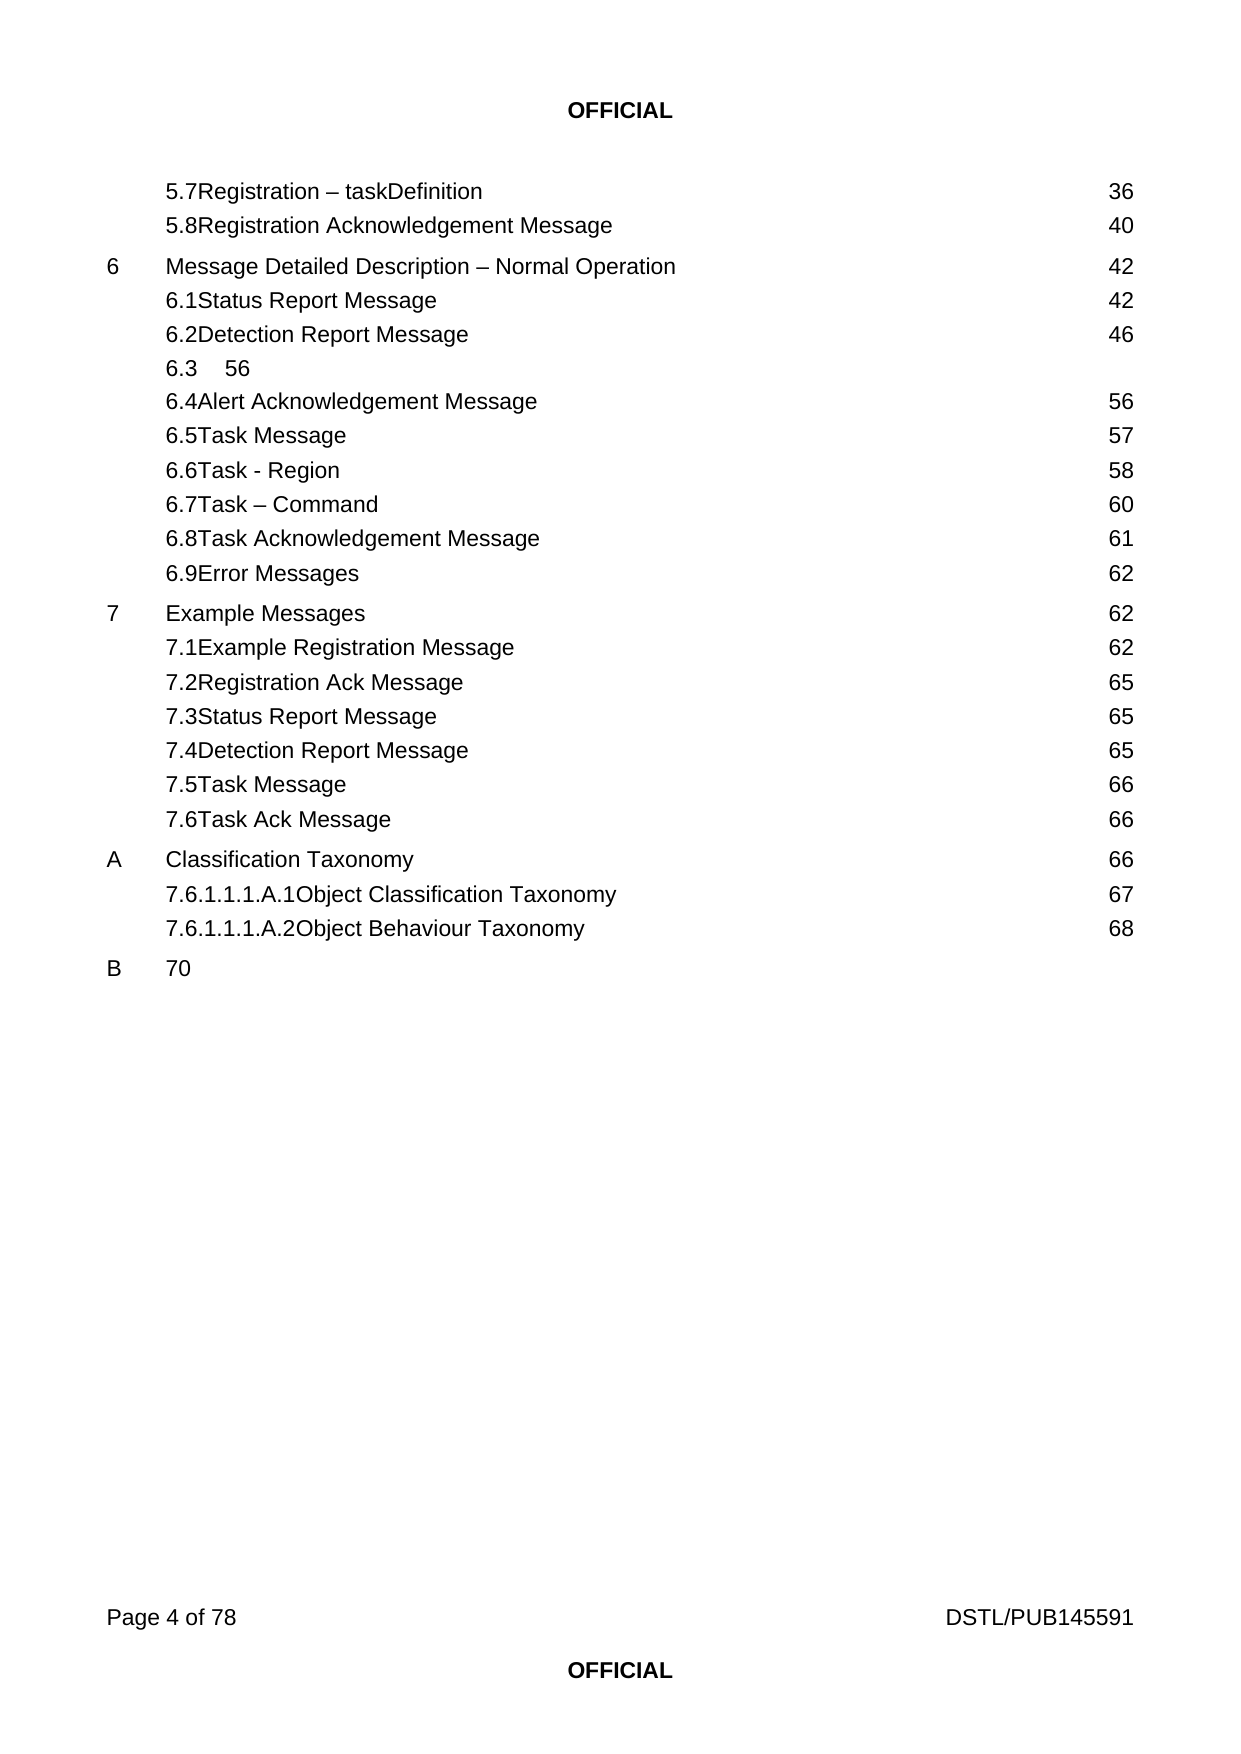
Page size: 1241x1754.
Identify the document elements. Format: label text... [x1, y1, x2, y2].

text 5.8 Registration Acknowledgement Message 40 [165, 211, 1134, 239]
text 7.6.1.1.1.A.2 Object Behaviour Taxonomy 68 [165, 914, 1134, 942]
text B 70 [106, 954, 1134, 981]
text 7 Example Messages 62 [106, 599, 1134, 627]
text 7.5 Task Message 66 [165, 771, 1134, 799]
text A Classification Taxonomy 66 [106, 845, 1134, 873]
text 6.5 Task Message 57 [165, 422, 1134, 450]
text 6 Message Detailed Description – Normal Operation 42 [106, 252, 1134, 280]
text 7.2 Registration Ack Message 65 [165, 668, 1134, 696]
text 7.6 Task Ack Message 66 [165, 805, 1134, 833]
text 5.7 Registration – taskDefinition 36 [165, 177, 1134, 205]
text 7.3 Status Report Message 65 [165, 702, 1134, 730]
text 6.3 56 [165, 355, 1134, 381]
text 7.6.1.1.1.A.1 Object Classification Taxonomy 67 [165, 880, 1134, 908]
text 6.4 Alert Acknowledgement Message 56 [165, 387, 1134, 415]
text 7.1 Example Registration Message 62 [165, 633, 1134, 662]
text 6.8 Task Acknowledgement Message 61 [165, 524, 1134, 552]
text 6.2 Detection Report Message 46 [165, 321, 1134, 348]
text 7.4 Detection Report Message 65 [165, 736, 1134, 764]
text 6.1 Status Report Message 42 [165, 286, 1134, 314]
text 6.9 Error Messages 62 [165, 559, 1134, 587]
text 6.7 Task – Command 60 [165, 490, 1134, 518]
text 6.6 Task - Region 58 [165, 456, 1134, 484]
